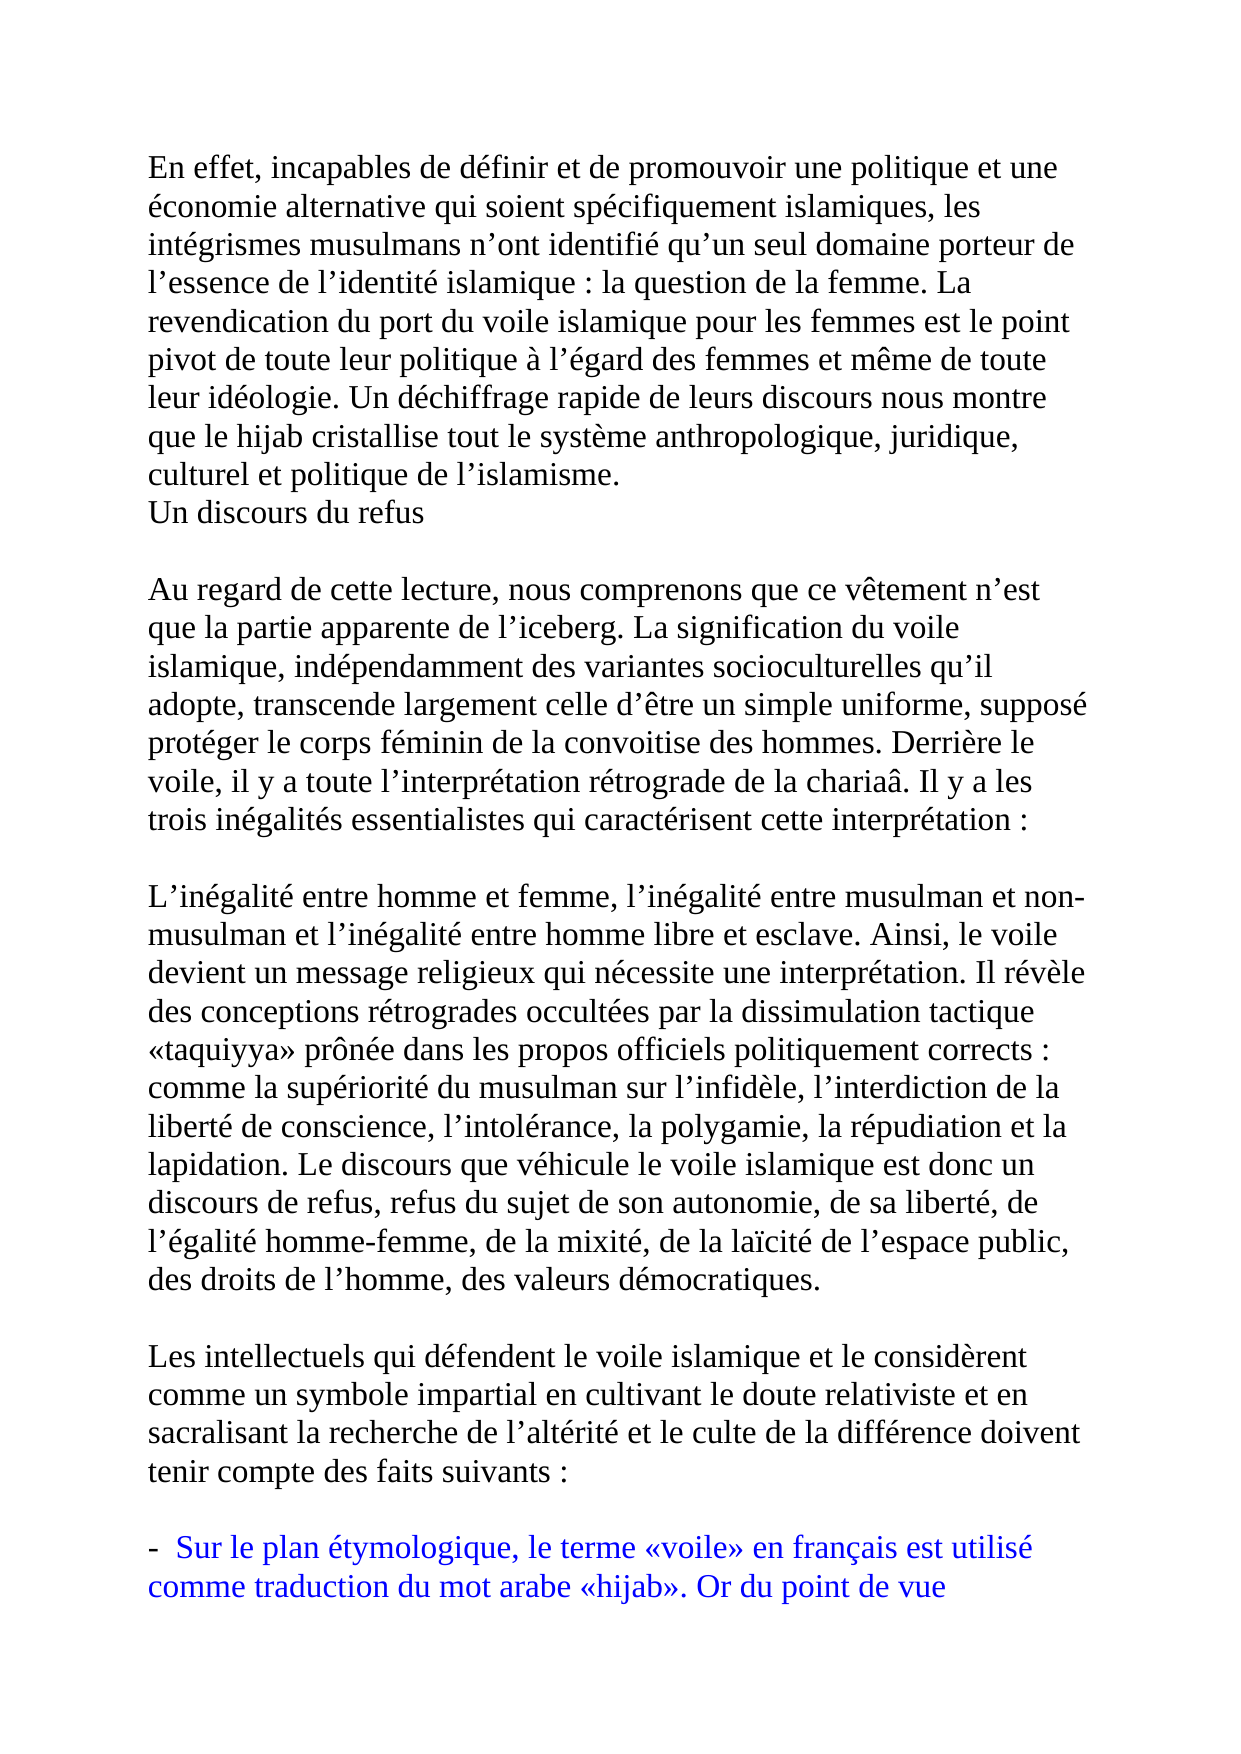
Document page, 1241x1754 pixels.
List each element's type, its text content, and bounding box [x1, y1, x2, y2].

text En effet, incapables de définir et de promouvoir une politique et une économie alternative qui soient spécifiquement islamiques, les intégrismes musulmans n’ont identifié qu’un seul domaine porteur de l’essence de l’identité islamique : la question de la femme. La revendication du port du voile islamique pour les femmes est le point pivot de toute leur politique à l’égard des femmes et même de toute leur idéologie. Un déchiffrage rapide de leurs discours nous montre que le hijab cristallise tout le système anthropologique, juridique, culturel et politique de l’islamisme. Un discours du refus Au regard de cette lecture, nous comprenons que ce vêtement n’est que la partie apparente de l’iceberg. La signification du voile islamique, indépendamment des variantes socioculturelles qu’il adopte, transcende largement celle d’être un simple uniforme, supposé protéger le corps féminin de la convoitise des hommes. Derrière le voile, il y a toute l’interprétation rétrograde de la chariaâ. Il y a les trois inégalités essentialistes qui caractérisent cette interprétation : L’inégalité entre homme et femme, l’inégalité entre musulman et non-musulman et l’inégalité entre homme libre et esclave. Ainsi, le voile devient un message religieux qui nécessite une interprétation. Il révèle des conceptions rétrogrades occultées par la dissimulation tactique «taquiyya» prônée dans les propos officiels politiquement corrects : comme la supériorité du musulman sur l’infidèle, l’interdiction de la liberté de conscience, l’intolérance, la polygamie, la répudiation et la lapidation. Le discours que véhicule le voile islamique est donc un discours de refus, refus du sujet de son autonomie, de sa liberté, de l’égalité homme-femme, de la mixité, de la laïcité de l’espace public, des droits de l’homme, des valeurs démocratiques. Les intellectuels qui défendent le voile islamique et le considèrent comme un symbole impartial en cultivant le doute relativiste et en sacralisant la recherche de l’altérité et le culte de la différence doivent tenir compte des faits suivants : - Sur le plan étymologique, le terme «voile» en français est utilisé comme traduction du mot arabe «hijab». Or du point de vue [148, 148, 1093, 1604]
